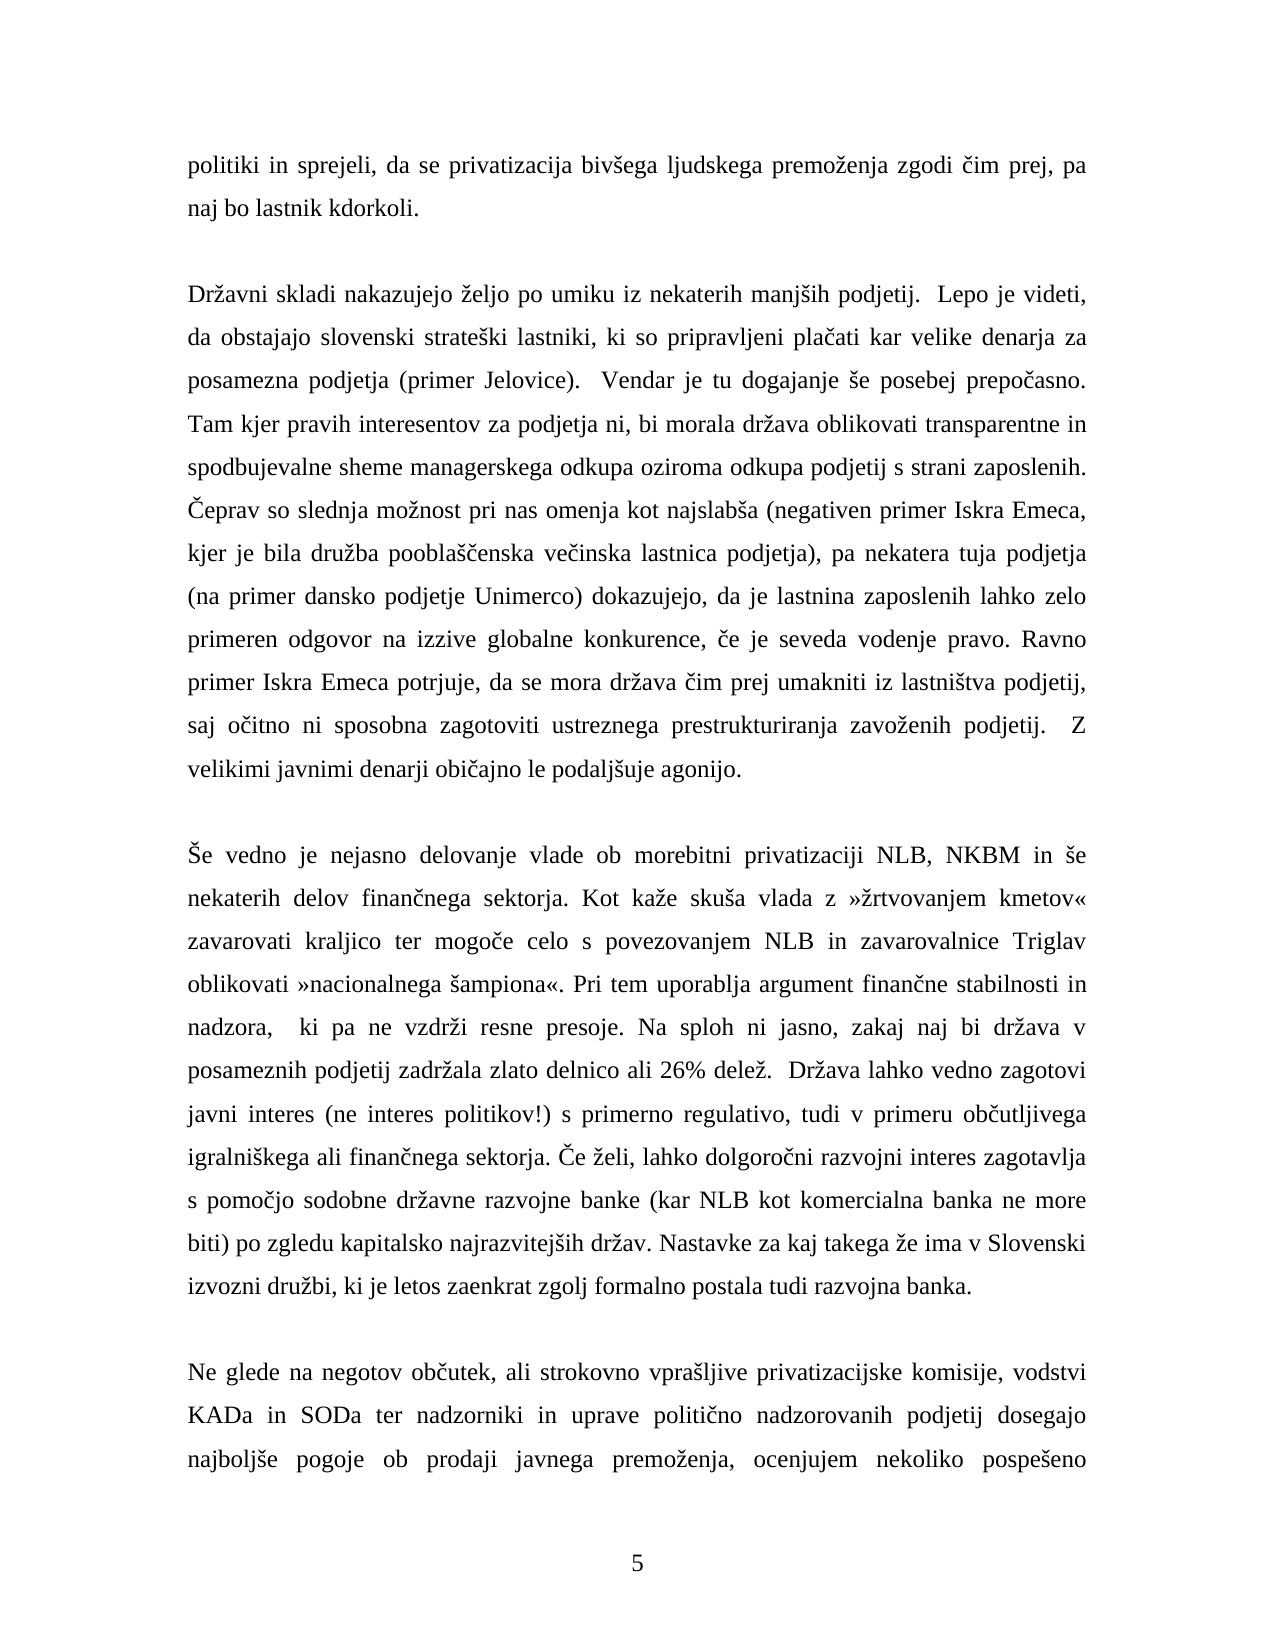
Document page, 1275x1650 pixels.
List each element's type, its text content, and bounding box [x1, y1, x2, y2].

text Še vedno je nejasno delovanje vlade ob morebitni privatizaciji NLB, NKBM in še nekaterih delov finančnega sektorja. Kot kaže skuša vlada z »žrtvovanjem kmetov« zavarovati kraljico ter mogoče celo s povezovanjem NLB in zavarovalnice Triglav oblikovati »nacionalnega šampiona«. Pri tem uporablja argument finančne stabilnosti in nadzora, ki pa ne vzdrži resne presoje. Na sploh ni jasno, zakaj naj bi država v posameznih podjetij zadržala zlato delnico ali 26% delež. Država lahko vedno zagotovi javni interes (ne interes politikov!) s primerno regulativo, tudi v primeru občutljivega igralniškega ali finančnega sektorja. Če želi, lahko dolgoročni razvojni interes zagotavlja s pomočjo sodobne državne razvojne banke (kar NLB kot komercialna banka ne more biti) po zgledu kapitalsko najrazvitejših držav. Nastavke za kaj takega že ima v Slovenski izvozni družbi, ki je letos zaenkrat zgolj formalno postala tudi razvojna banka. [187, 840, 1087, 1300]
text Ne glede na negotov občutek, ali strokovno vprašljive privatizacijske komisije, vodstvi KADa in SODa ter nadzorniki in uprave politično nadzorovanih podjetij dosegajo najboljše pogoje ob prodaji javnega premoženja, ocenjujem nekoliko pospešeno [187, 1357, 1087, 1472]
text politiki in sprejeli, da se privatizacija bivšega ljudskega premoženja zgodi čim prej, pa naj bo lastnik kdorkoli. [187, 150, 1087, 222]
text Državni skladi nakazujejo željo po umiku iz nekaterih manjših podjetij. Lepo je videti, da obstajajo slovenski strateški lastniki, ki so pripravljeni plačati kar velike denarja za posamezna podjetja (primer Jelovice). Vendar je tu dogajanje še posebej prepočasno. Tam kjer pravih interesentov za podjetja ni, bi morala država oblikovati transparentne in spodbujevalne sheme managerskega odkupa oziroma odkupa podjetij s strani zaposlenih. Čeprav so slednja možnost pri nas omenja kot najslabša (negativen primer Iskra Emeca, kjer je bila družba pooblaščenska večinska lastnica podjetja), pa nekatera tuja podjetja (na primer dansko podjetje Unimerco) dokazujejo, da je lastnina zaposlenih lahko zelo primeren odgovor na izzive globalne konkurence, če je seveda vodenje pravo. Ravno primer Iskra Emeca potrjuje, da se mora država čim prej umakniti iz lastništva podjetij, saj očitno ni sposobna zagotoviti ustreznega prestrukturiranja zavoženih podjetij. Z velikimi javnimi denarji običajno le podaljšuje agonijo. [187, 279, 1087, 782]
